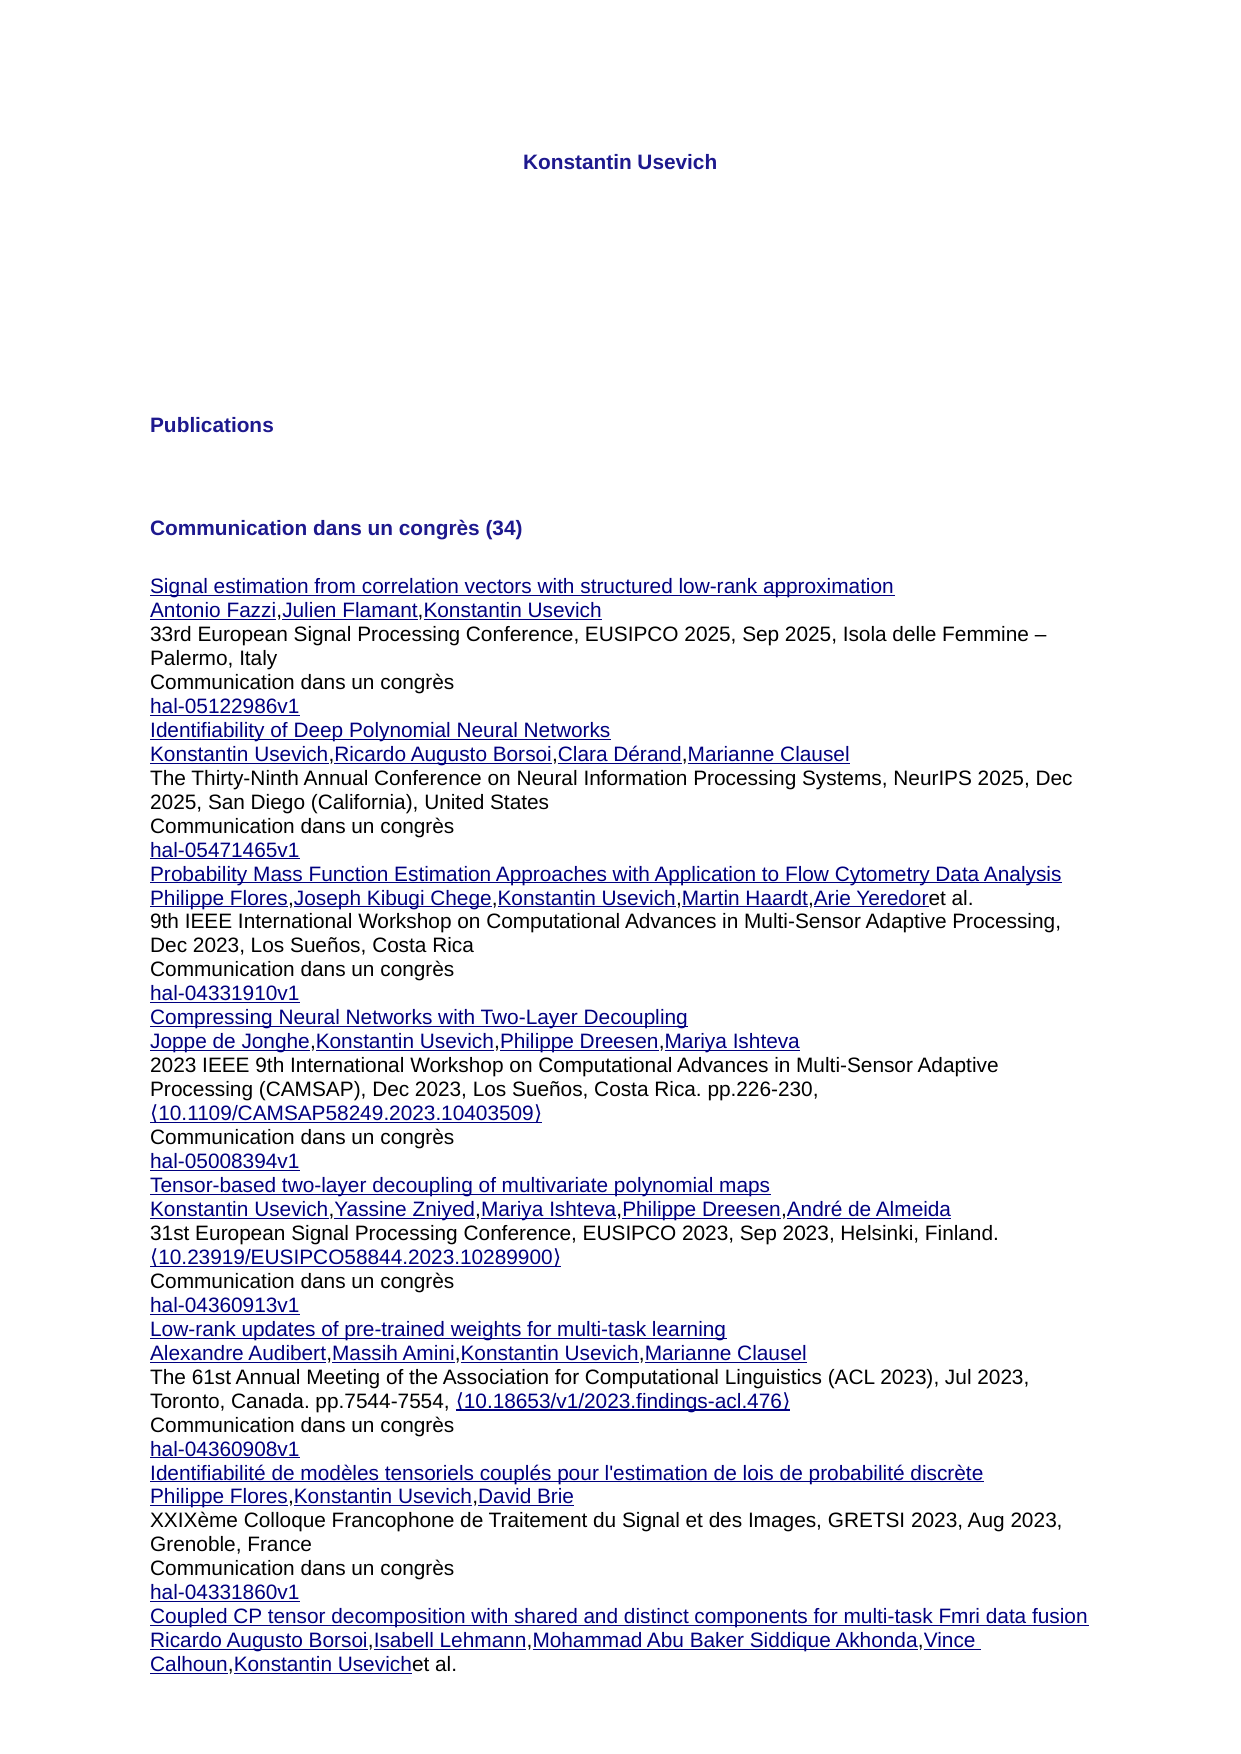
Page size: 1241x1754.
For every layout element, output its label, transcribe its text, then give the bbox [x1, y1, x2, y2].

subtitle Communication dans un congrès (34) [150, 516, 1090, 539]
subtitle Konstantin Usevich [150, 150, 1090, 174]
table_cell Identifiabilité de modèles tensoriels couplés pour l'estimation de lois de probabilité discrète Philippe Flores,Konstantin Usevich,David Brie XXIXème Colloque Francophone de Traitement du Signal et des Images, GRETSI 2023, Aug 2023, Grenoble, France Communication dans un congrès hal-04331860v1 [150, 1460, 1090, 1604]
table_cell Probability Mass Function Estimation Approaches with Application to Flow Cytometry Data Analysis Philippe Flores,Joseph Kibugi Chege,Konstantin Usevich,Martin Haardt,Arie Yeredoret al. 9th IEEE International Workshop on Computational Advances in Multi-Sensor Adaptive Processing, Dec 2023, Los Sueños, Costa Rica Communication dans un congrès hal-04331910v1 [150, 861, 1090, 1005]
subtitle Publications [150, 412, 1090, 436]
table_cell Compressing Neural Networks with Two-Layer Decoupling Joppe de Jonghe,Konstantin Usevich,Philippe Dreesen,Mariya Ishteva 2023 IEEE 9th International Workshop on Computational Advances in Multi-Sensor Adaptive Processing (CAMSAP), Dec 2023, Los Sueños, Costa Rica. pp.226-230, ⟨10.1109/CAMSAP58249.2023.10403509⟩ Communication dans un congrès hal-05008394v1 [150, 1005, 1090, 1173]
table_cell Coupled CP tensor decomposition with shared and distinct components for multi-task Fmri data fusion Ricardo Augusto Borsoi,Isabell Lehmann,Mohammad Abu Baker Siddique Akhonda,Vince Calhoun,Konstantin Usevichet al. [150, 1604, 1090, 1676]
table_cell Low-rank updates of pre-trained weights for multi-task learning Alexandre Audibert,Massih Amini,Konstantin Usevich,Marianne Clausel The 61st Annual Meeting of the Association for Computational Linguistics (ACL 2023), Jul 2023, Toronto, Canada. pp.7544-7554, ⟨10.18653/v1/2023.findings-acl.476⟩ Communication dans un congrès hal-04360908v1 [150, 1317, 1090, 1460]
table_cell Tensor-based two-layer decoupling of multivariate polynomial maps Konstantin Usevich,Yassine Zniyed,Mariya Ishteva,Philippe Dreesen,André de Almeida 31st European Signal Processing Conference, EUSIPCO 2023, Sep 2023, Helsinki, Finland. ⟨10.23919/EUSIPCO58844.2023.10289900⟩ Communication dans un congrès hal-04360913v1 [150, 1173, 1090, 1317]
table_header Signal estimation from correlation vectors with structured low-rank approximation Antonio Fazzi,Julien Flamant,Konstantin Usevich 33rd European Signal Processing Conference, EUSIPCO 2025, Sep 2025, Isola delle Femmine – Palermo, Italy Communication dans un congrès hal-05122986v1 [150, 574, 1090, 718]
table_cell Identifiability of Deep Polynomial Neural Networks Konstantin Usevich,Ricardo Augusto Borsoi,Clara Dérand,Marianne Clausel The Thirty-Ninth Annual Conference on Neural Information Processing Systems, NeurIPS 2025, Dec 2025, San Diego (California), United States Communication dans un congrès hal-05471465v1 [150, 718, 1090, 861]
